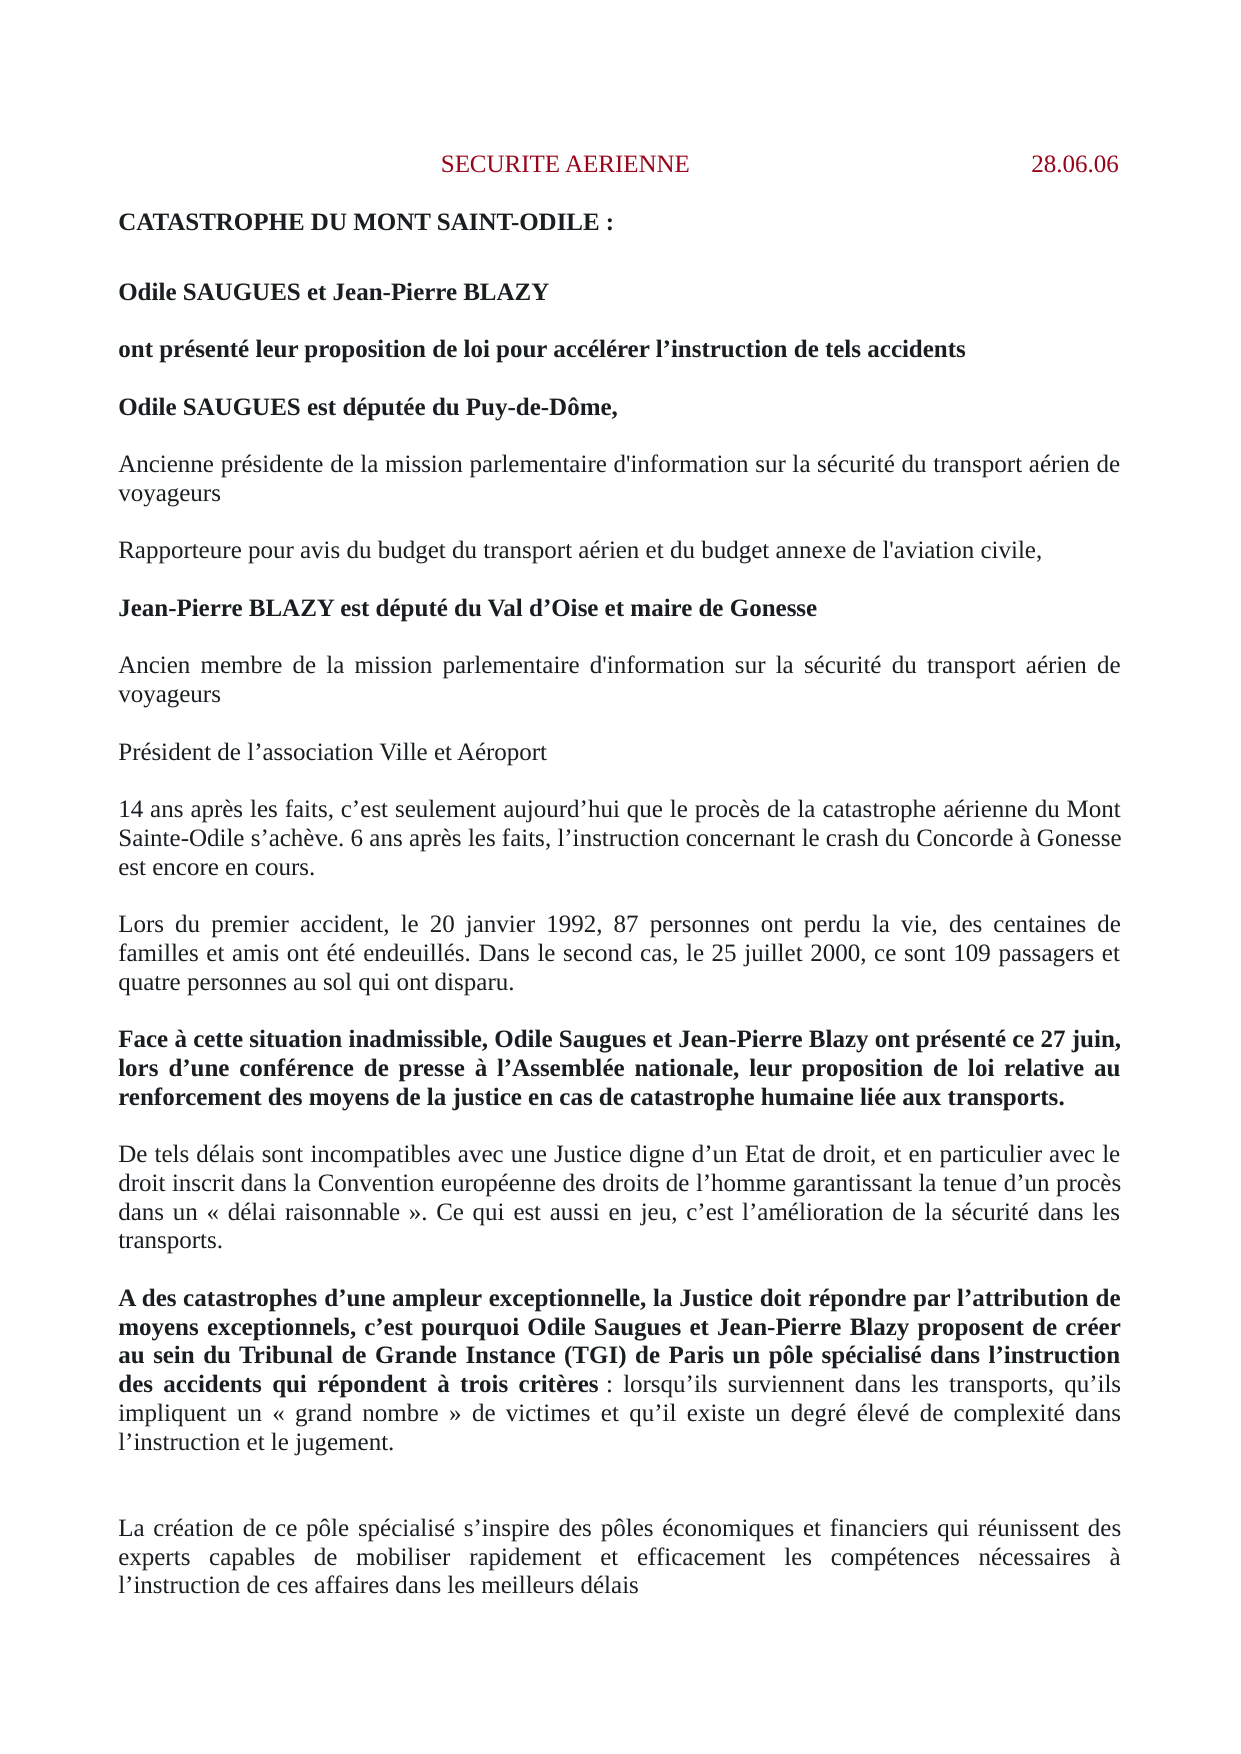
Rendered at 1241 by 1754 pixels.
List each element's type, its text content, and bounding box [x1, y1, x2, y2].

text Rapporteure pour avis du budget du transport aérien et du budget annexe de l'aviation civile, [118, 507, 1122, 564]
table_header 28.06.06 [1006, 147, 1119, 178]
text ont présenté leur proposition de loi pour accélérer l’instruction de tels accidents [118, 306, 1122, 363]
text Ancienne présidente de la mission parlementaire d'information sur la sécurité du transport aérien de voyageurs [118, 421, 1122, 507]
text CATASTROPHE DU MONT SAINT-ODILE : [118, 178, 1122, 236]
text A des catastrophes d’une ampleur exceptionnelle, la Justice doit répondre par l’attribution de moyens exceptionnels, c’est pourquoi Odile Saugues et Jean-Pierre Blazy proposent de créer au sein du Tribunal de Grande Instance (TGI) de Paris un pôle spécialisé dans l’instruction des accidents qui répondent à trois critères : lorsqu’ils surviennent dans les transports, qu’ils impliquent un « grand nombre » de victimes et qu’il existe un degré élevé de complexité dans l’instruction et le jugement. [118, 1254, 1122, 1456]
text Jean-Pierre BLAZY est député du Val d’Oise et maire de Gonesse [118, 593, 1122, 622]
text 14 ans après les faits, c’est seulement aujourd’hui que le procès de la catastrophe aérienne du Mont Sainte-Odile s’achève. 6 ans après les faits, l’instruction concernant le crash du Concorde à Gonesse est encore en cours. [118, 766, 1122, 881]
table_header SECURITE AERIENNE [118, 147, 1006, 178]
text Président de l’association Ville et Aéroport [118, 708, 1122, 766]
text Face à cette situation inadmissible, Odile Saugues et Jean-Pierre Blazy ont présenté ce 27 juin, lors d’une conférence de presse à l’Assemblée nationale, leur proposition de loi relative au renforcement des moyens de la justice en cas de catastrophe humaine liée aux transports. [118, 996, 1122, 1111]
text Ancien membre de la mission parlementaire d'information sur la sécurité du transport aérien de voyageurs [118, 622, 1122, 708]
text Odile SAUGUES est députée du Puy-de-Dôme, [118, 392, 1122, 421]
text De tels délais sont incompatibles avec une Justice digne d’un Etat de droit, et en particulier avec le droit inscrit dans la Convention européenne des droits de l’homme garantissant la tenue d’un procès dans un « délai raisonnable ». Ce qui est aussi en jeu, c’est l’amélioration de la sécurité dans les transports. [118, 1111, 1122, 1254]
text Odile SAUGUES et Jean-Pierre BLAZY [118, 248, 1122, 306]
text Lors du premier accident, le 20 janvier 1992, 87 personnes ont perdu la vie, des centaines de familles et amis ont été endeuillés. Dans le second cas, le 25 juillet 2000, ce sont 109 passagers et quatre personnes au sol qui ont disparu. [118, 881, 1122, 996]
text La création de ce pôle spécialisé s’inspire des pôles économiques et financiers qui réunissent des experts capables de mobiliser rapidement et efficacement les compétences nécessaires à l’instruction de ces affaires dans les meilleurs délais [118, 1456, 1122, 1599]
